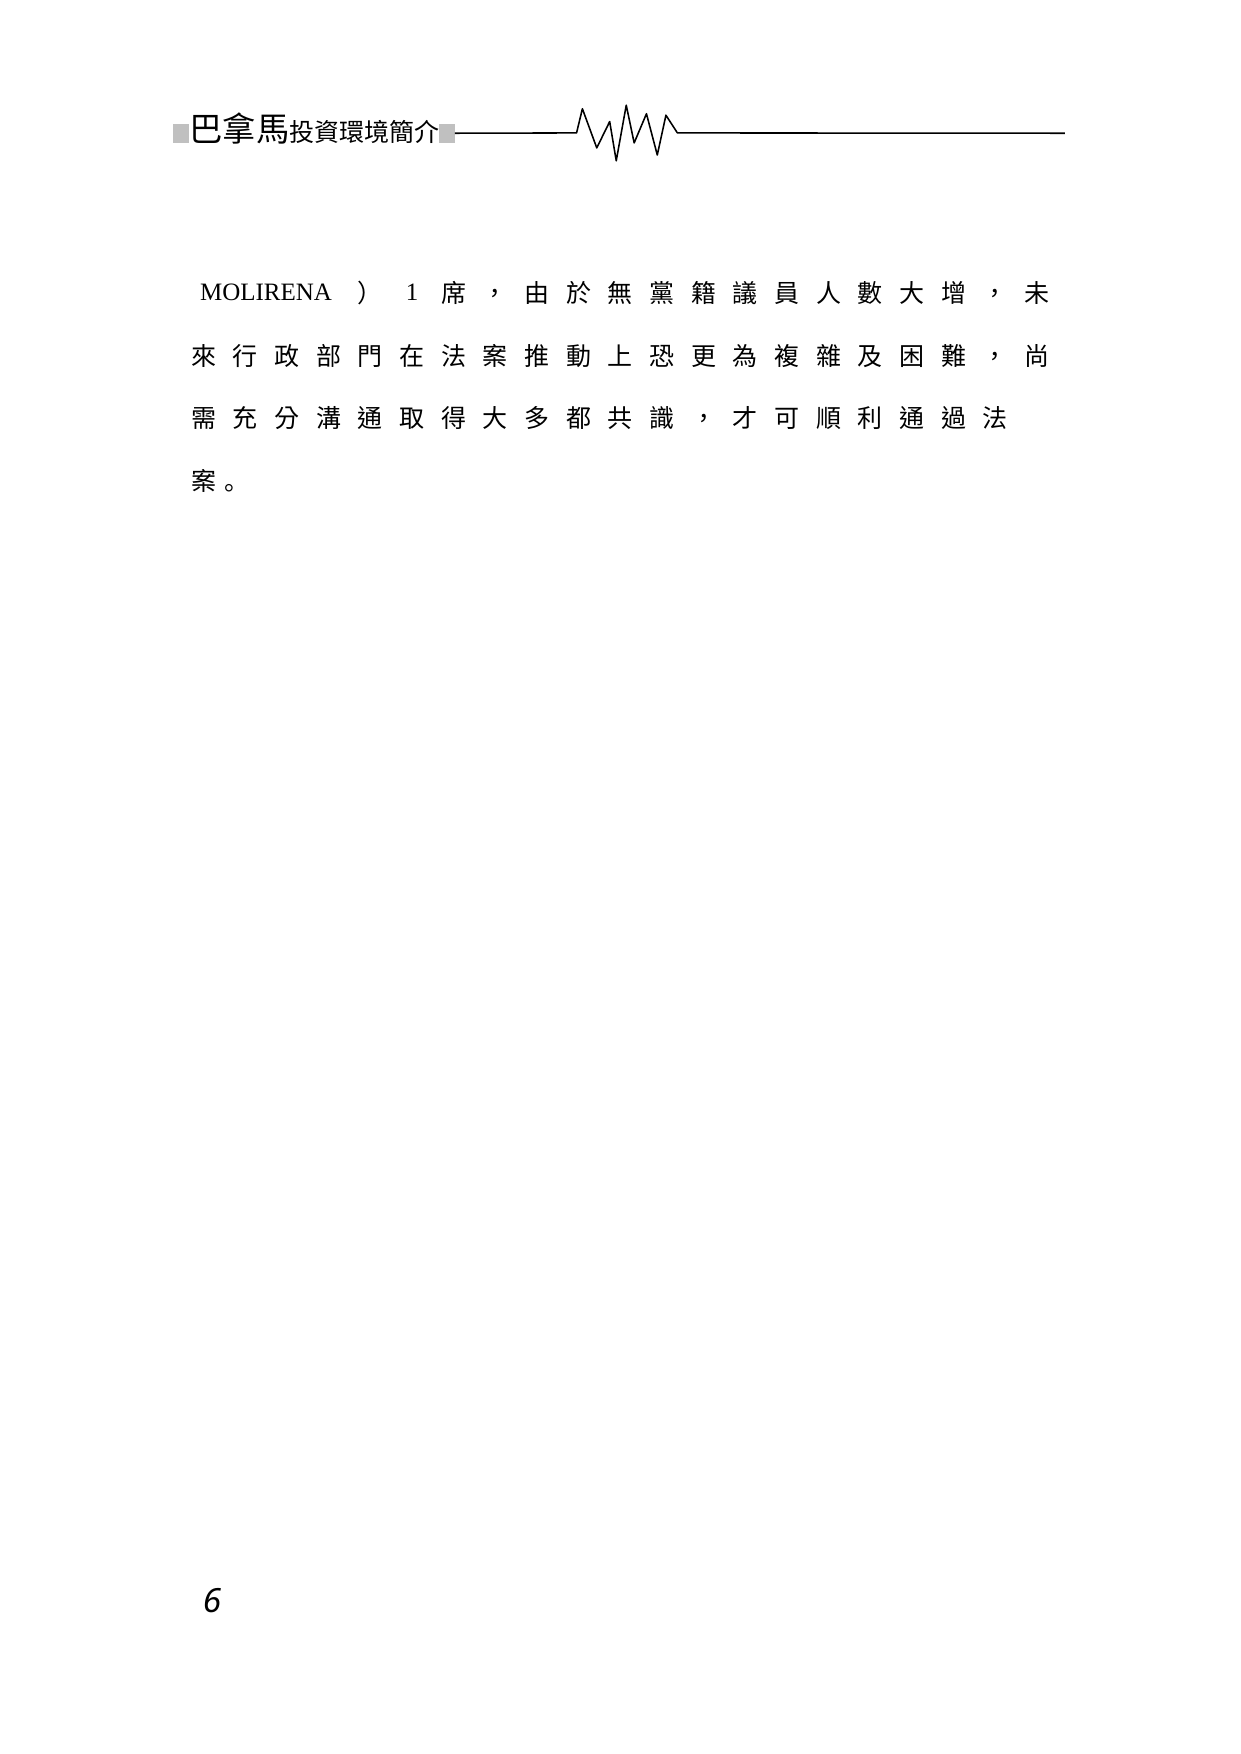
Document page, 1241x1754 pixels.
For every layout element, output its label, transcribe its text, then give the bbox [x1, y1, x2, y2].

text MOLIRENA）1席，由於無黨籍議員人數大增，未來行政部門在法案推動上恐更為複雜及困難，尚需充分溝通取得大多都共識，才可順利通過法案。 [183, 250, 1058, 500]
